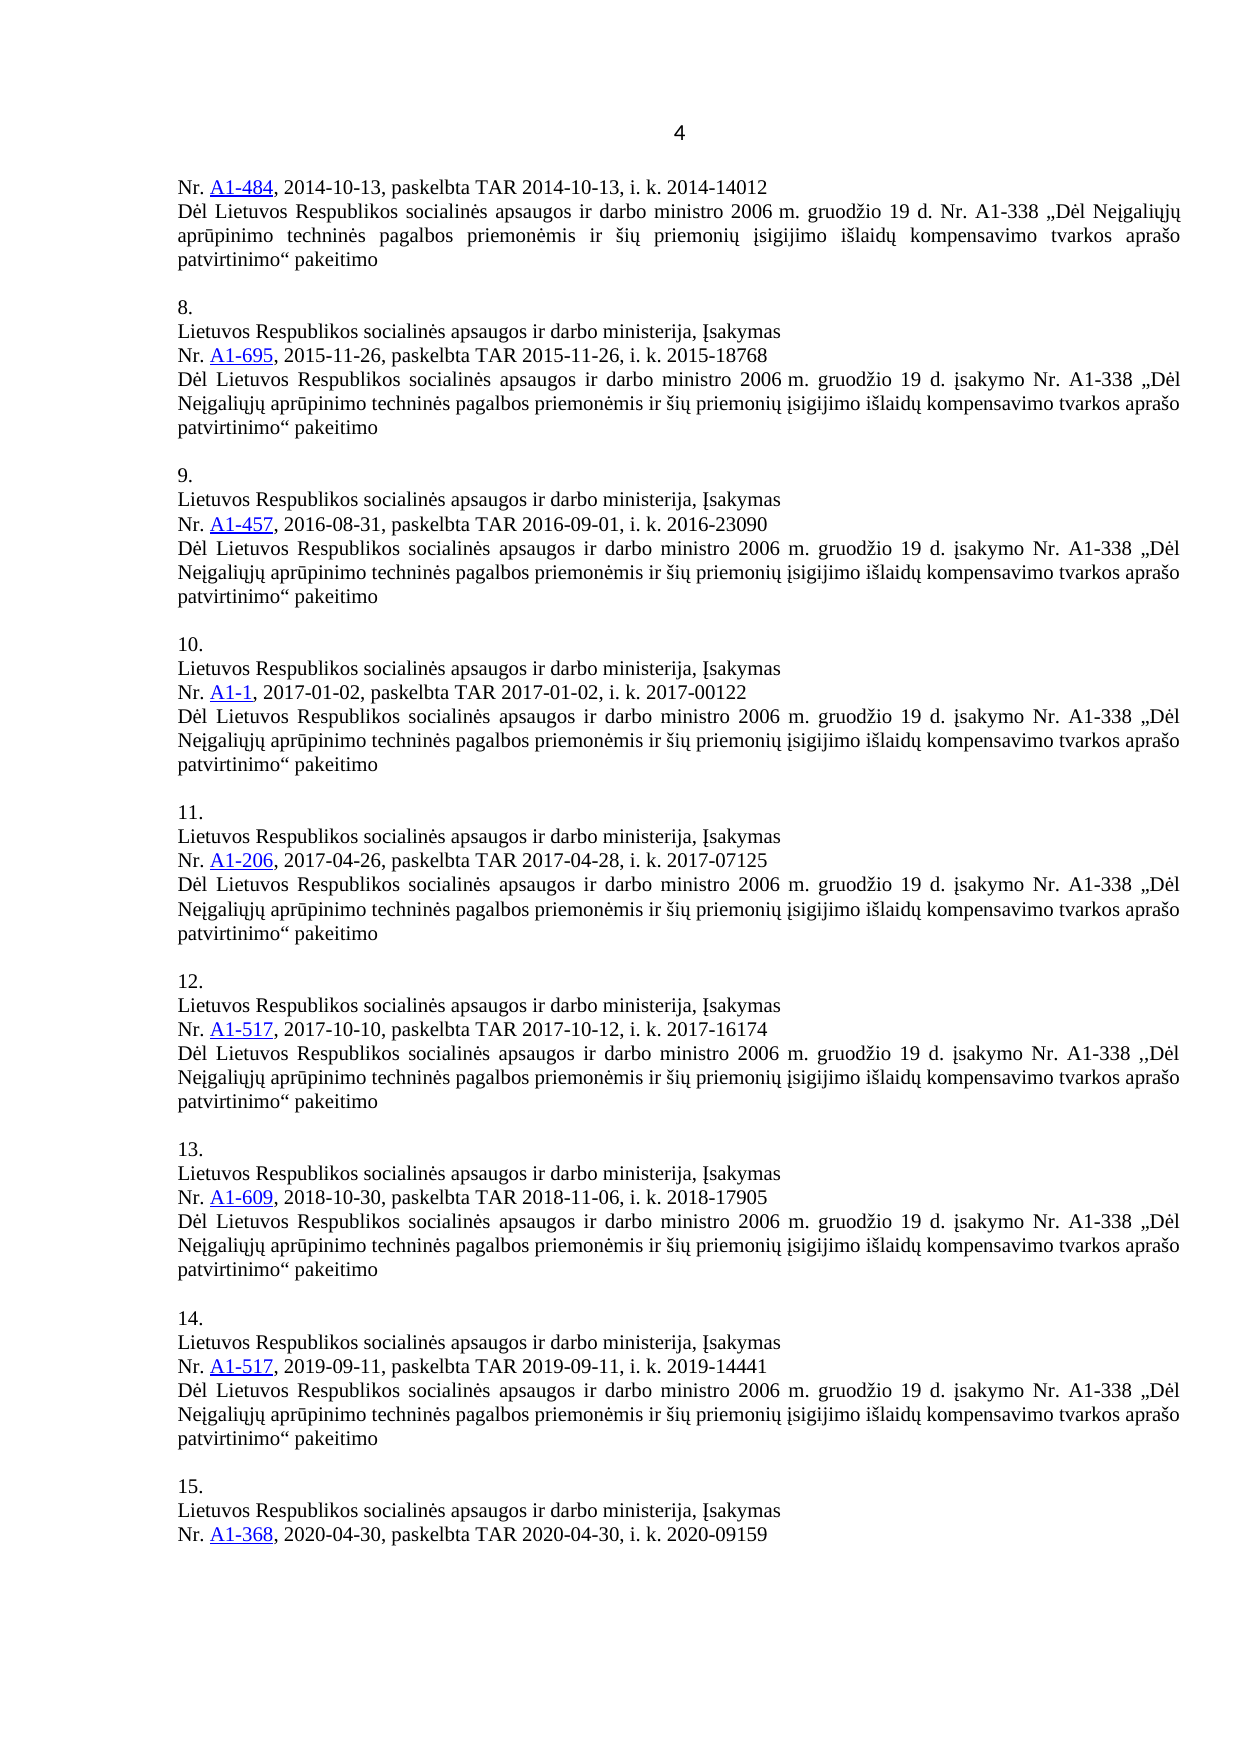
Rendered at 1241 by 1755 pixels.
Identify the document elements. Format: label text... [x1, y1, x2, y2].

text Nr. A1-206, 2017-04-26, paskelbta TAR 2017-04-28, i. k. 2017-07125 [177, 848, 1181, 872]
text 15. [177, 1474, 1181, 1498]
text Nr. A1-517, 2017-10-10, paskelbta TAR 2017-10-12, i. k. 2017-16174 [177, 1017, 1181, 1041]
text 14. [177, 1306, 1181, 1329]
text Nr. A1-609, 2018-10-30, paskelbta TAR 2018-11-06, i. k. 2018-17905 [177, 1185, 1181, 1209]
text Lietuvos Respublikos socialinės apsaugos ir darbo ministerija, Įsakymas [177, 487, 1181, 511]
text 9. [177, 463, 1181, 487]
text Nr. A1-484, 2014-10-13, paskelbta TAR 2014-10-13, i. k. 2014-14012 [177, 174, 1181, 199]
text Dėl Lietuvos Respublikos socialinės apsaugos ir darbo ministro 2006 m. gruodžio 19 d. įsakymo Nr. A1-338 „Dėl Neįgaliųjų aprūpinimo techninės pagalbos priemonėmis ir šių priemonių įsigijimo išlaidų kompensavimo tvarkos aprašo patvirtinimo“ pakeitimo [177, 704, 1181, 776]
text Dėl Lietuvos Respublikos socialinės apsaugos ir darbo ministro 2006 m. gruodžio 19 d. įsakymo Nr. A1-338 „Dėl Neįgaliųjų aprūpinimo techninės pagalbos priemonėmis ir šių priemonių įsigijimo išlaidų kompensavimo tvarkos aprašo patvirtinimo“ pakeitimo [177, 536, 1181, 608]
text Dėl Lietuvos Respublikos socialinės apsaugos ir darbo ministro 2006 m. gruodžio 19 d. Nr. A1-338 „Dėl Neįgaliųjų aprūpinimo techninės pagalbos priemonėmis ir šių priemonių įsigijimo išlaidų kompensavimo tvarkos aprašo patvirtinimo“ pakeitimo [177, 199, 1181, 271]
text 10. [177, 632, 1181, 656]
text Lietuvos Respublikos socialinės apsaugos ir darbo ministerija, Įsakymas [177, 824, 1181, 848]
text Dėl Lietuvos Respublikos socialinės apsaugos ir darbo ministro 2006 m. gruodžio 19 d. įsakymo Nr. A1-338 „Dėl Neįgaliųjų aprūpinimo techninės pagalbos priemonėmis ir šių priemonių įsigijimo išlaidų kompensavimo tvarkos aprašo patvirtinimo“ pakeitimo [177, 1378, 1181, 1450]
text Nr. A1-1, 2017-01-02, paskelbta TAR 2017-01-02, i. k. 2017-00122 [177, 680, 1181, 704]
text 12. [177, 969, 1181, 993]
text Lietuvos Respublikos socialinės apsaugos ir darbo ministerija, Įsakymas [177, 656, 1181, 680]
text Lietuvos Respublikos socialinės apsaugos ir darbo ministerija, Įsakymas [177, 1329, 1181, 1354]
text Lietuvos Respublikos socialinės apsaugos ir darbo ministerija, Įsakymas [177, 319, 1181, 343]
text Nr. A1-517, 2019-09-11, paskelbta TAR 2019-09-11, i. k. 2019-14441 [177, 1354, 1181, 1378]
text Nr. A1-368, 2020-04-30, paskelbta TAR 2020-04-30, i. k. 2020-09159 [177, 1522, 1181, 1546]
text Dėl Lietuvos Respublikos socialinės apsaugos ir darbo ministro 2006 m. gruodžio 19 d. įsakymo Nr. A1-338 „Dėl Neįgaliųjų aprūpinimo techninės pagalbos priemonėmis ir šių priemonių įsigijimo išlaidų kompensavimo tvarkos aprašo patvirtinimo“ pakeitimo [177, 1209, 1181, 1281]
text Lietuvos Respublikos socialinės apsaugos ir darbo ministerija, Įsakymas [177, 993, 1181, 1017]
text 11. [177, 800, 1181, 824]
text Lietuvos Respublikos socialinės apsaugos ir darbo ministerija, Įsakymas [177, 1498, 1181, 1522]
text 13. [177, 1137, 1181, 1161]
text Dėl Lietuvos Respublikos socialinės apsaugos ir darbo ministro 2006 m. gruodžio 19 d. įsakymo Nr. A1-338 „Dėl Neįgaliųjų aprūpinimo techninės pagalbos priemonėmis ir šių priemonių įsigijimo išlaidų kompensavimo tvarkos aprašo patvirtinimo“ pakeitimo [177, 872, 1181, 944]
text Dėl Lietuvos Respublikos socialinės apsaugos ir darbo ministro 2006 m. gruodžio 19 d. įsakymo Nr. A1-338 „Dėl Neįgaliųjų aprūpinimo techninės pagalbos priemonėmis ir šių priemonių įsigijimo išlaidų kompensavimo tvarkos aprašo patvirtinimo“ pakeitimo [177, 367, 1181, 439]
text Lietuvos Respublikos socialinės apsaugos ir darbo ministerija, Įsakymas [177, 1161, 1181, 1185]
text Nr. A1-457, 2016-08-31, paskelbta TAR 2016-09-01, i. k. 2016-23090 [177, 511, 1181, 536]
text Nr. A1-695, 2015-11-26, paskelbta TAR 2015-11-26, i. k. 2015-18768 [177, 343, 1181, 367]
text 8. [177, 295, 1181, 319]
text Dėl Lietuvos Respublikos socialinės apsaugos ir darbo ministro 2006 m. gruodžio 19 d. įsakymo Nr. A1-338 ,,Dėl Neįgaliųjų aprūpinimo techninės pagalbos priemonėmis ir šių priemonių įsigijimo išlaidų kompensavimo tvarkos aprašo patvirtinimo“ pakeitimo [177, 1041, 1181, 1113]
